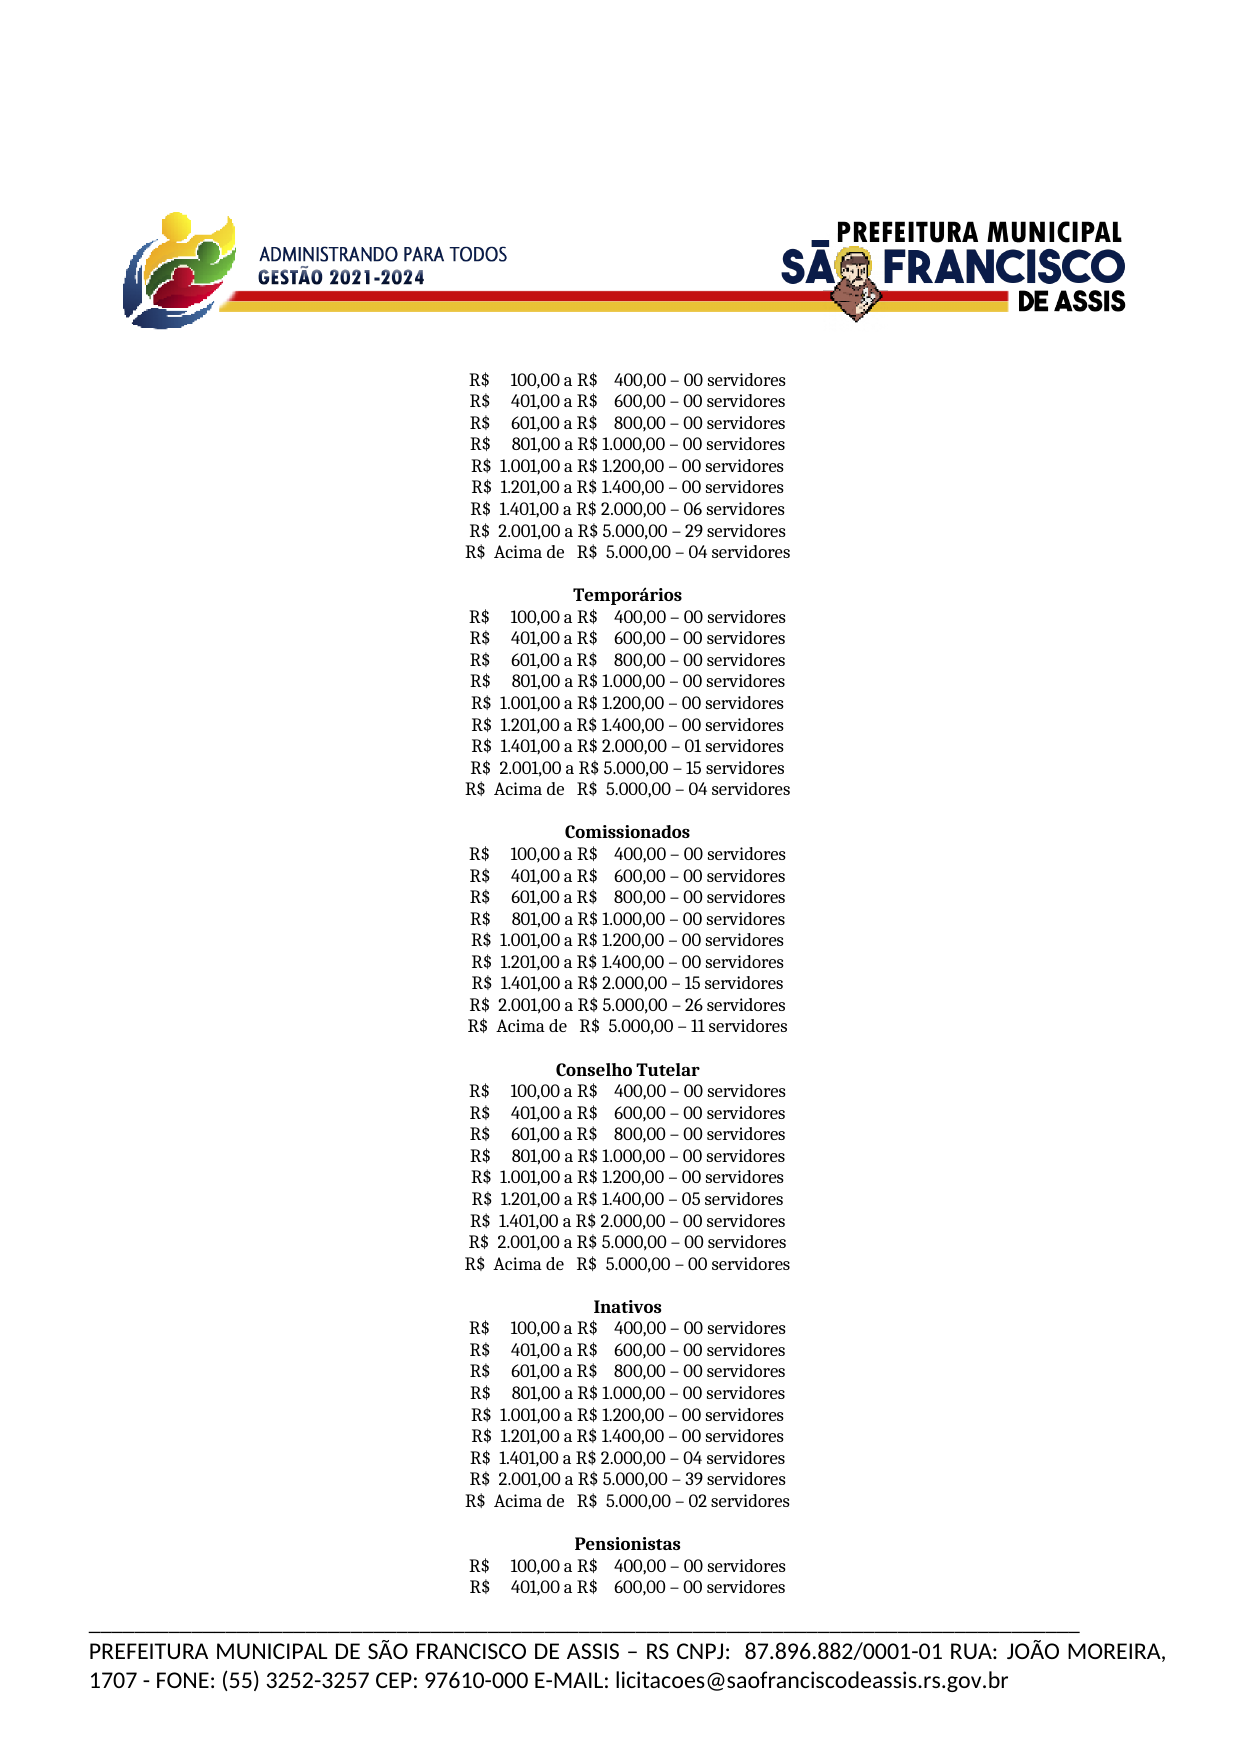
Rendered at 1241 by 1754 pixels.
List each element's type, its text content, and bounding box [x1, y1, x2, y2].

text R$ 401,00 a R$ 600,00 – 00 servidores [89, 1339, 1167, 1361]
text R$ 401,00 a R$ 600,00 – 00 servidores [89, 1577, 1167, 1598]
text R$ 1.401,00 a R$ 2.000,00 – 01 servidores [89, 736, 1167, 757]
text R$ 601,00 a R$ 800,00 – 00 servidores [89, 1361, 1167, 1383]
text R$ 401,00 a R$ 600,00 – 00 servidores [89, 391, 1167, 412]
text R$ 2.001,00 a R$ 5.000,00 – 29 servidores [89, 520, 1167, 542]
text R$ 2.001,00 a R$ 5.000,00 – 39 servidores [89, 1469, 1167, 1490]
text R$ 100,00 a R$ 400,00 – 00 servidores [89, 369, 1167, 391]
text R$ 1.401,00 a R$ 2.000,00 – 00 servidores [89, 1210, 1167, 1232]
text Comissionados [89, 822, 1167, 843]
text Conselho Tutelar [89, 1059, 1167, 1081]
text R$ 601,00 a R$ 800,00 – 00 servidores [89, 649, 1167, 671]
text R$ 1.201,00 a R$ 1.400,00 – 00 servidores [89, 714, 1167, 736]
text R$ 100,00 a R$ 400,00 – 00 servidores [89, 1555, 1167, 1577]
text R$ 401,00 a R$ 600,00 – 00 servidores [89, 865, 1167, 887]
text R$ Acima de R$ 5.000,00 – 04 servidores [89, 779, 1167, 800]
text R$ 100,00 a R$ 400,00 – 00 servidores [89, 1081, 1167, 1102]
text R$ 100,00 a R$ 400,00 – 00 servidores [89, 1318, 1167, 1339]
text R$ 401,00 a R$ 600,00 – 00 servidores [89, 628, 1167, 649]
text Temporários [89, 585, 1167, 606]
text R$ 1.201,00 a R$ 1.400,00 – 05 servidores [89, 1188, 1167, 1210]
text R$ 801,00 a R$ 1.000,00 – 00 servidores [89, 434, 1167, 455]
text R$ Acima de R$ 5.000,00 – 04 servidores [89, 542, 1167, 563]
text R$ 401,00 a R$ 600,00 – 00 servidores [89, 1102, 1167, 1124]
text R$ 801,00 a R$ 1.000,00 – 00 servidores [89, 1383, 1167, 1404]
text R$ 100,00 a R$ 400,00 – 00 servidores [89, 606, 1167, 628]
text R$ 801,00 a R$ 1.000,00 – 00 servidores [89, 1145, 1167, 1167]
text R$ Acima de R$ 5.000,00 – 00 servidores [89, 1253, 1167, 1275]
text R$ 2.001,00 a R$ 5.000,00 – 15 servidores [89, 757, 1167, 779]
text R$ 1.001,00 a R$ 1.200,00 – 00 servidores [89, 1404, 1167, 1426]
text R$ 801,00 a R$ 1.000,00 – 00 servidores [89, 908, 1167, 930]
text R$ 801,00 a R$ 1.000,00 – 00 servidores [89, 671, 1167, 693]
text R$ 1.001,00 a R$ 1.200,00 – 00 servidores [89, 693, 1167, 714]
text R$ 2.001,00 a R$ 5.000,00 – 26 servidores [89, 994, 1167, 1016]
text R$ Acima de R$ 5.000,00 – 02 servidores [89, 1490, 1167, 1512]
text R$ Acima de R$ 5.000,00 – 11 servidores [89, 1016, 1167, 1038]
text R$ 100,00 a R$ 400,00 – 00 servidores [89, 843, 1167, 865]
text R$ 601,00 a R$ 800,00 – 00 servidores [89, 412, 1167, 434]
text R$ 1.001,00 a R$ 1.200,00 – 00 servidores [89, 455, 1167, 477]
text R$ 1.401,00 a R$ 2.000,00 – 15 servidores [89, 973, 1167, 994]
text R$ 1.201,00 a R$ 1.400,00 – 00 servidores [89, 951, 1167, 973]
text R$ 1.201,00 a R$ 1.400,00 – 00 servidores [89, 477, 1167, 498]
text Inativos [89, 1296, 1167, 1318]
text R$ 1.401,00 a R$ 2.000,00 – 06 servidores [89, 498, 1167, 520]
text R$ 1.401,00 a R$ 2.000,00 – 04 servidores [89, 1447, 1167, 1469]
text R$ 2.001,00 a R$ 5.000,00 – 00 servidores [89, 1232, 1167, 1253]
text R$ 1.001,00 a R$ 1.200,00 – 00 servidores [89, 930, 1167, 951]
text R$ 1.201,00 a R$ 1.400,00 – 00 servidores [89, 1426, 1167, 1447]
text R$ 601,00 a R$ 800,00 – 00 servidores [89, 1124, 1167, 1145]
text R$ 601,00 a R$ 800,00 – 00 servidores [89, 887, 1167, 908]
text R$ 1.001,00 a R$ 1.200,00 – 00 servidores [89, 1167, 1167, 1188]
text Pensionistas [89, 1533, 1167, 1555]
